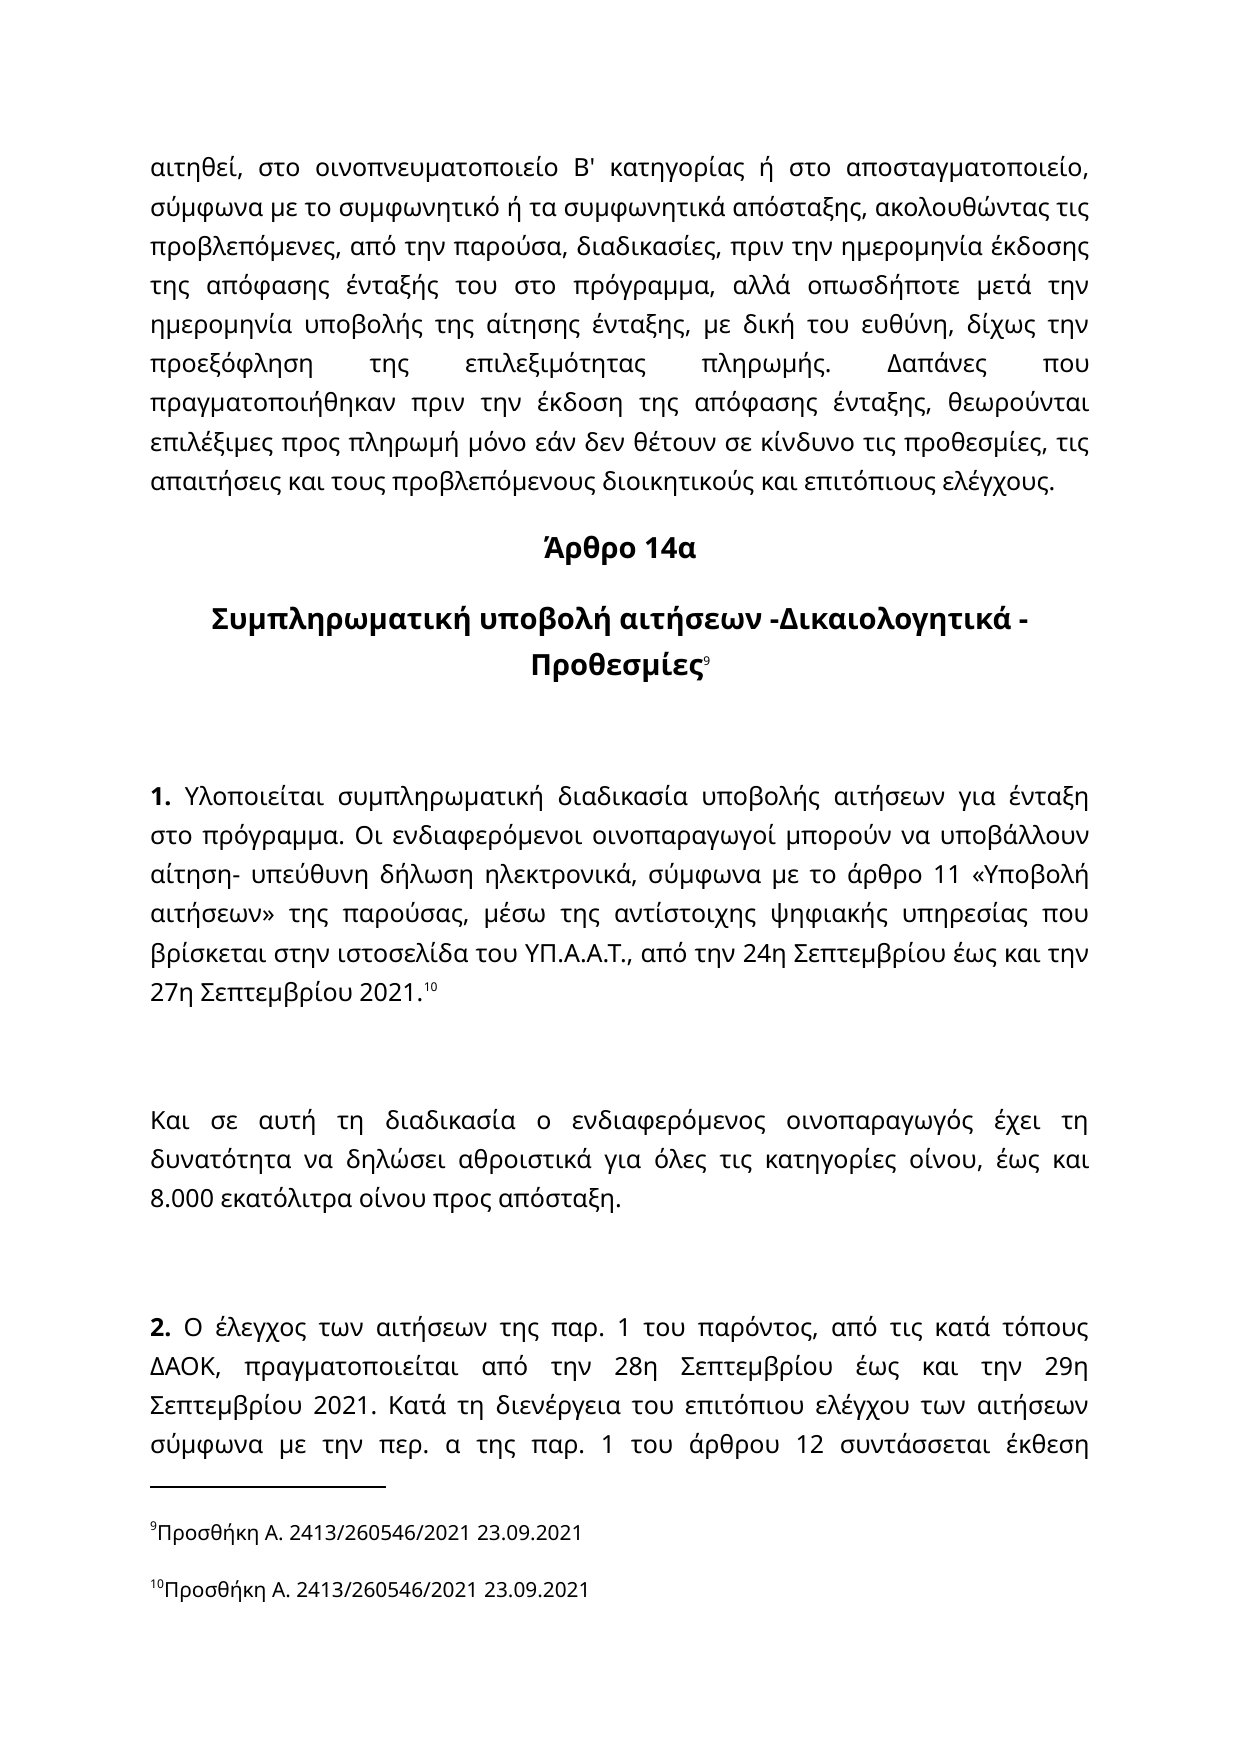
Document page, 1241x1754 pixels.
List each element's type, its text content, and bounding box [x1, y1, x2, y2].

text αιτηθεί, στο οινοπνευματοποιείο Β' κατηγορίας ή στο αποσταγματοποιείο, σύμφωνα με το συμφωνητικό ή τα συμφωνητικά απόσταξης, ακολουθώντας τις προβλεπόμενες, από την παρούσα, διαδικασίες, πριν την ημερομηνία έκδοσης της απόφασης ένταξής του στο πρόγραμμα, αλλά οπωσδήποτε μετά την ημερομηνία υποβολής της αίτησης ένταξης, με δική του ευθύνη, δίχως την προεξόφληση της επιλεξιμότητας πληρωμής. Δαπάνες που πραγματοποιήθηκαν πριν την έκδοση της απόφασης ένταξης, θεωρούνται επιλέξιμες προς πληρωμή μόνο εάν δεν θέτουν σε κίνδυνο τις προθεσμίες, τις απαιτήσεις και τους προβλεπόμενους διοικητικούς και επιτόπιους ελέγχους. [150, 150, 1090, 497]
text Προσθήκη A. 2413/260546/2021 23.09.2021 [150, 1518, 1090, 1546]
text 2. Ο έλεγχος των αιτήσεων της παρ. 1 του παρόντος, από τις κατά τόπους ΔΑΟΚ, πραγματοποιείται από την 28η Σεπτεμβρίου έως και την 29η Σεπτεμβρίου 2021. Κατά τη διενέργεια του επιτόπιου ελέγχου των αιτήσεων σύμφωνα με την περ. α της παρ. 1 του άρθρου 12 συντάσσεται έκθεση [150, 1309, 1090, 1461]
text Προσθήκη A. 2413/260546/2021 23.09.2021 [150, 1576, 1090, 1604]
subtitle Άρθρο 14α [150, 527, 1090, 567]
subtitle Συμπληρωματική υποβολή αιτήσεων -Δικαιολογητικά - Προθεσμίες [150, 598, 1090, 683]
text 1. Υλοποιείται συμπληρωματική διαδικασία υποβολής αιτήσεων για ένταξη στο πρόγραμμα. Οι ενδιαφερόμενοι οινοπαραγωγοί μπορούν να υποβάλλουν αίτηση- υπεύθυνη δήλωση ηλεκτρονικά, σύμφωνα με το άρθρο 11 «Υποβολή αιτήσεων» της παρούσας, μέσω της αντίστοιχης ψηφιακής υπηρεσίας που βρίσκεται στην ιστοσελίδα του ΥΠ.Α.Α.Τ., από την 24η Σεπτεμβρίου έως και την 27η Σεπτεμβρίου 2021. [150, 778, 1090, 1008]
text Και σε αυτή τη διαδικασία ο ενδιαφερόμενος οινοπαραγωγός έχει τη δυνατότητα να δηλώσει αθροιστικά για όλες τις κατηγορίες οίνου, έως και 8.000 εκατόλιτρα οίνου προς απόσταξη. [150, 1103, 1090, 1215]
